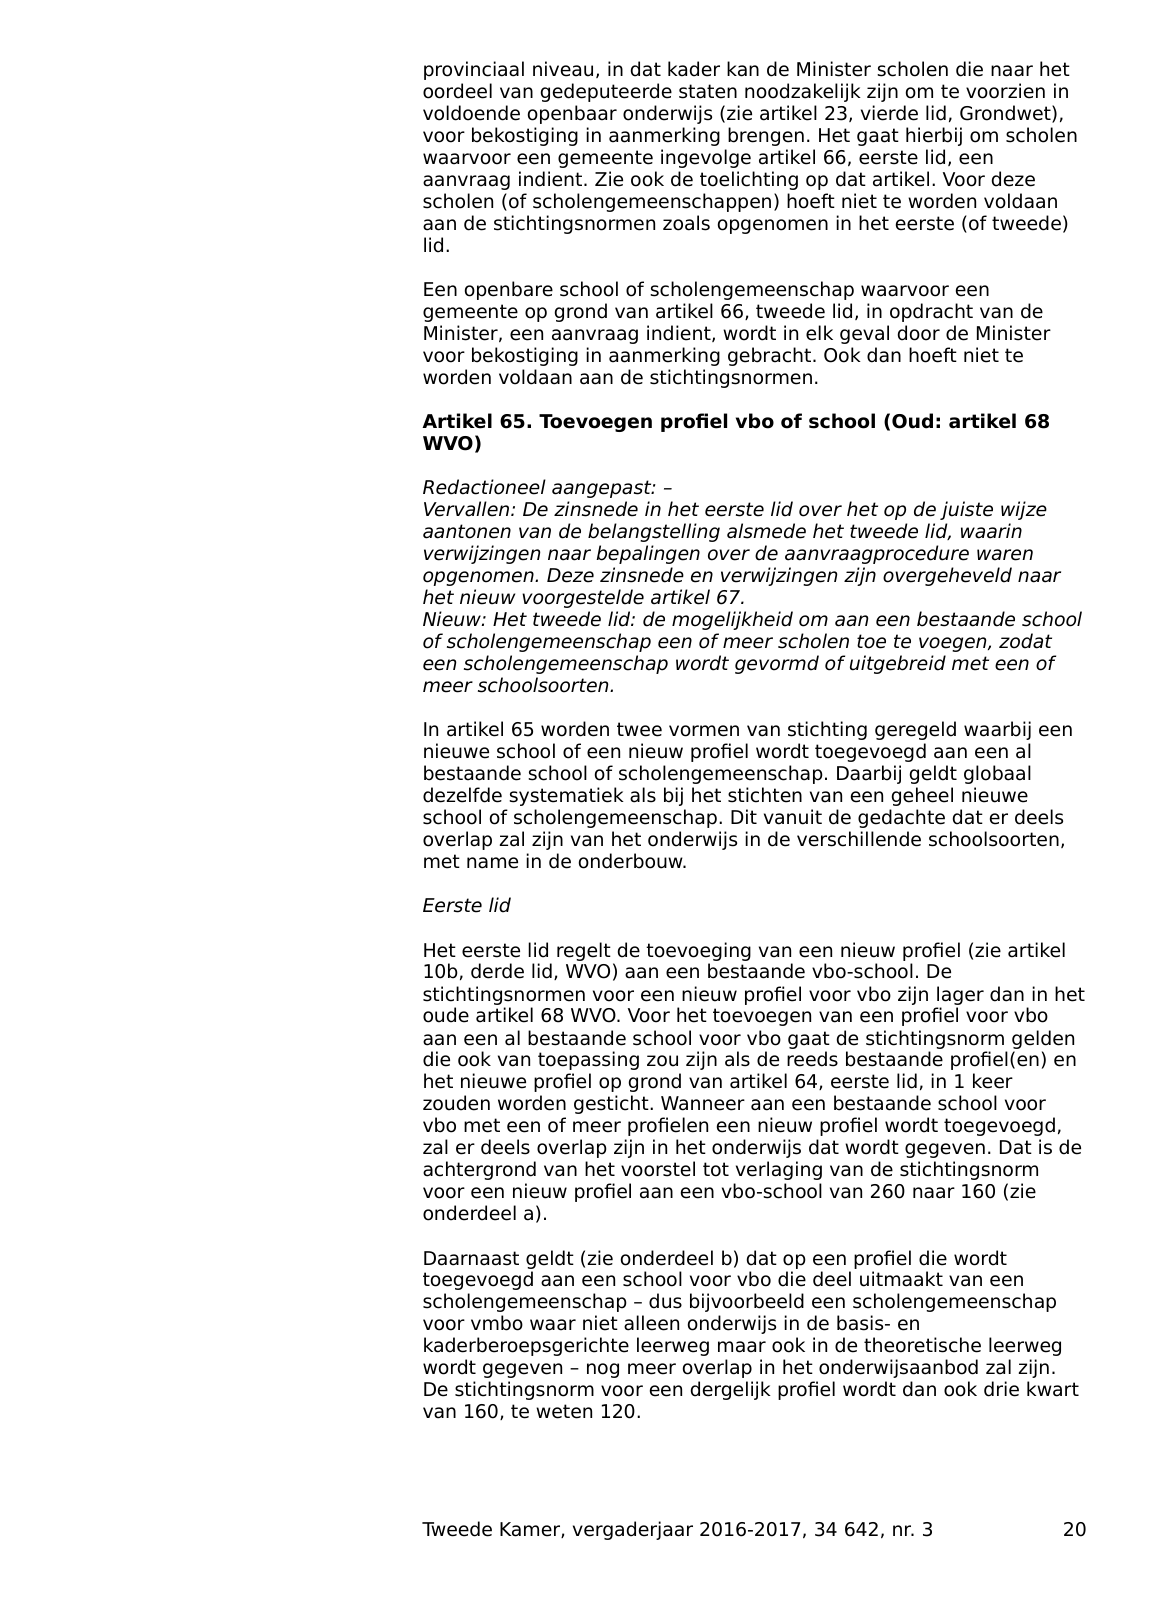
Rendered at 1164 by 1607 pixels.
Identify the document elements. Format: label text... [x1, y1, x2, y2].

text Een openbare school of scholengemeenschap waarvoor een gemeente op grond van artikel 66, tweede lid, in opdracht van de Minister, een aanvraag indient, wordt in elk geval door de Minister voor bekostiging in aanmerking gebracht. Ook dan hoeft niet te worden voldaan aan de stichtingsnormen. [422, 279, 1087, 389]
text Het eerste lid regelt de toevoeging van een nieuw profiel (zie artikel 10b, derde lid, WVO) aan een bestaande vbo-school. De stichtingsnormen voor een nieuw profiel voor vbo zijn lager dan in het oude artikel 68 WVO. Voor het toevoegen van een profiel voor vbo aan een al bestaande school voor vbo gaat de stichtingsnorm gelden die ook van toepassing zou zijn als de reeds bestaande profiel(en) en het nieuwe profiel op grond van artikel 64, eerste lid, in 1 keer zouden worden gesticht. Wanneer aan een bestaande school voor vbo met een of meer profielen een nieuw profiel wordt toegevoegd, zal er deels overlap zijn in het onderwijs dat wordt gegeven. Dat is de achtergrond van het voorstel tot verlaging van de stichtingsnorm voor een nieuw profiel aan een vbo-school van 260 naar 160 (zie onderdeel a). [422, 939, 1087, 1225]
text Daarnaast geldt (zie onderdeel b) dat op een profiel die wordt toegevoegd aan een school voor vbo die deel uitmaakt van een scholengemeenschap – dus bijvoorbeeld een scholengemeenschap voor vmbo waar niet alleen onderwijs in de basis- en kaderberoepsgerichte leerweg maar ook in de theoretische leerweg wordt gegeven – nog meer overlap in het onderwijsaanbod zal zijn. De stichtingsnorm voor een dergelijk profiel wordt dan ook drie kwart van 160, te weten 120. [422, 1247, 1087, 1423]
text In artikel 65 worden twee vormen van stichting geregeld waarbij een nieuwe school of een nieuw profiel wordt toegevoegd aan een al bestaande school of scholengemeenschap. Daarbij geldt globaal dezelfde systematiek als bij het stichten van een geheel nieuwe school of scholengemeenschap. Dit vanuit de gedachte dat er deels overlap zal zijn van het onderwijs in de verschillende schoolsoorten, met name in de onderbouw. [422, 719, 1087, 873]
text Nieuw: Het tweede lid: de mogelijkheid om aan een bestaande school of scholengemeenschap een of meer scholen toe te voegen, zodat een scholengemeenschap wordt gevormd of uitgebreid met een of meer schoolsoorten. [422, 609, 1087, 697]
subtitle Artikel 65. Toevoegen profiel vbo of school (Oud: artikel 68 WVO) [422, 411, 1087, 455]
subtitle Eerste lid [422, 895, 1087, 917]
text Vervallen: De zinsnede in het eerste lid over het op de juiste wijze aantonen van de belangstelling alsmede het tweede lid, waarin verwijzingen naar bepalingen over de aanvraagprocedure waren opgenomen. Deze zinsnede en verwijzingen zijn overgeheveld naar het nieuw voorgestelde artikel 67. [422, 499, 1087, 609]
text Redactioneel aangepast: – [422, 477, 1087, 499]
text provinciaal niveau, in dat kader kan de Minister scholen die naar het oordeel van gedeputeerde staten noodzakelijk zijn om te voorzien in voldoende openbaar onderwijs (zie artikel 23, vierde lid, Grondwet), voor bekostiging in aanmerking brengen. Het gaat hierbij om scholen waarvoor een gemeente ingevolge artikel 66, eerste lid, een aanvraag indient. Zie ook de toelichting op dat artikel. Voor deze scholen (of scholengemeenschappen) hoeft niet te worden voldaan aan de stichtingsnormen zoals opgenomen in het eerste (of tweede) lid. [422, 59, 1087, 257]
